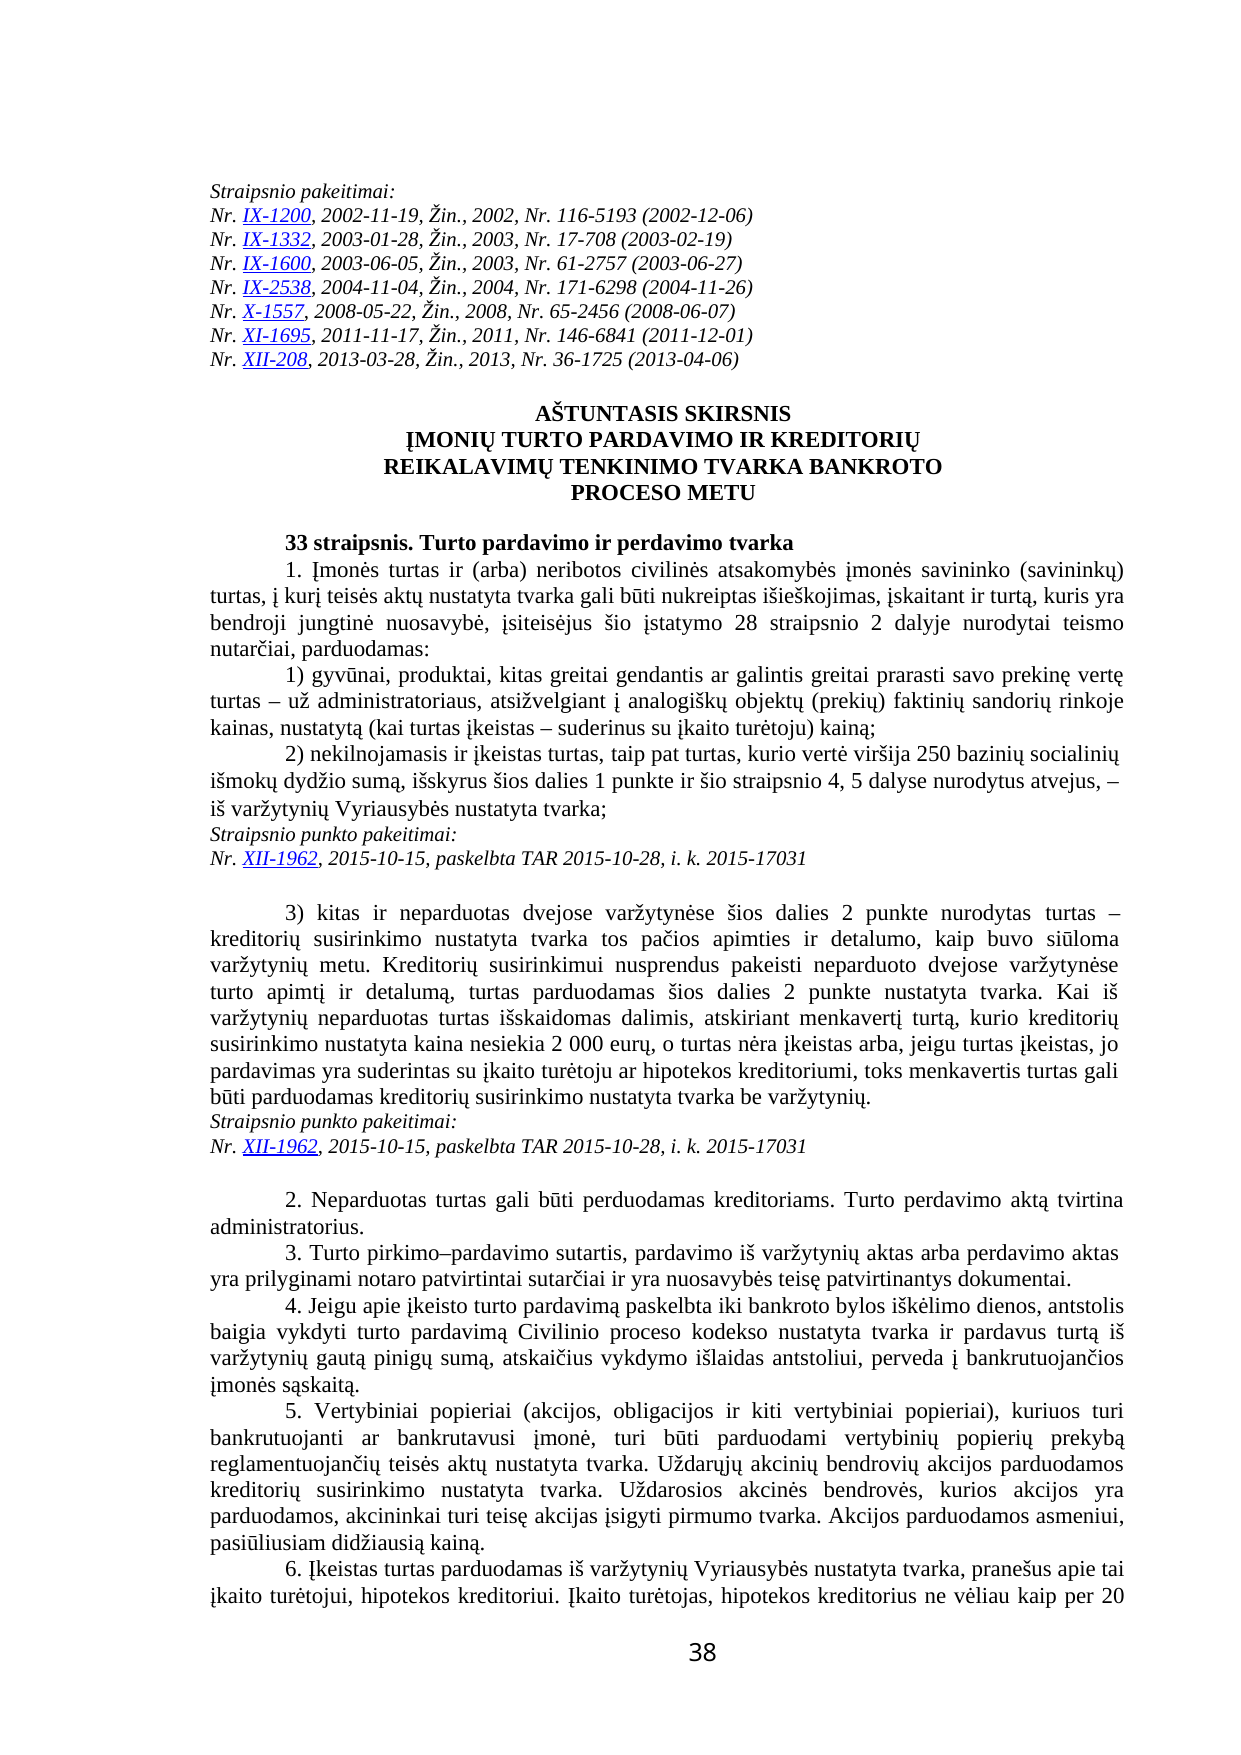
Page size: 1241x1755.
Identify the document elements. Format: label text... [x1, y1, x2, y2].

text ĮMONIŲ TURTO PARDAVIMO IR KREDITORIŲ [201, 426, 1126, 453]
text 3) kitas ir neparduotas dvejose varžytynėse šios dalies 2 punkte nurodytas turtas – kreditorių susirinkimo nustatyta tvarka tos pačios apimties ir detalumo, kaip buvo siūloma varžytynių metu. Kreditorių susirinkimui nusprendus pakeisti neparduoto dvejose varžytynėse turto apimtį ir detalumą, turtas parduodamas šios dalies 2 punkte nustatyta tvarka. Kai iš varžytynių neparduotas turtas išskaidomas dalimis, atskiriant menkavertį turtą, kurio kreditorių susirinkimo nustatyta kaina nesiekia 2 000 eurų, o turtas nėra įkeistas arba, jeigu turtas įkeistas, jo pardavimas yra suderintas su įkaito turėtoju ar hipotekos kreditoriumi, toks menkavertis turtas gali būti parduodamas kreditorių susirinkimo nustatyta tvarka be varžytynių. [210, 899, 1120, 1109]
text Straipsnio punkto pakeitimai: [210, 1109, 1120, 1133]
text Aštuntasis SKIRSNIS [201, 400, 1126, 426]
text Straipsnio punkto pakeitimai: [210, 822, 1120, 846]
text Nr. IX-1200, 2002-11-19, Žin., 2002, Nr. 116-5193 (2002-12-06) [210, 203, 1126, 227]
text Nr. XII-208, 2013-03-28, Žin., 2013, Nr. 36-1725 (2013-04-06) [210, 347, 1126, 371]
text Nr. XII-1962, 2015-10-15, paskelbta TAR 2015-10-28, i. k. 2015-17031 [210, 1133, 1120, 1158]
text 5. Vertybiniai popieriai (akcijos, obligacijos ir kiti vertybiniai popieriai), kuriuos turi bankrutuojanti ar bankrutavusi įmonė, turi būti parduodami vertybinių popierių prekybą reglamentuojančių teisės aktų nustatyta tvarka. Uždarųjų akcinių bendrovių akcijos parduodamos kreditorių susirinkimo nustatyta tvarka. Uždarosios akcinės bendrovės, kurios akcijos yra parduodamos, akcininkai turi teisę akcijas įsigyti pirmumo tvarka. Akcijos parduodamos asmeniui, pasiūliusiam didžiausią kainą. [210, 1397, 1126, 1555]
text Nr. IX-1332, 2003-01-28, Žin., 2003, Nr. 17-708 (2003-02-19) [210, 227, 1126, 251]
text 1) gyvūnai, produktai, kitas greitai gendantis ar galintis greitai prarasti savo prekinę vertę turtas – už administratoriaus, atsižvelgiant į analogiškų objektų (prekių) faktinių sandorių rinkoje kainas, nustatytą (kai turtas įkeistas – suderinus su įkaito turėtoju) kainą; [210, 661, 1126, 740]
text PROCEso METU [201, 479, 1126, 505]
text Straipsnio pakeitimai: [210, 179, 1126, 203]
text Nr. IX-2538, 2004-11-04, Žin., 2004, Nr. 171-6298 (2004-11-26) [210, 275, 1126, 299]
text 6. Įkeistas turtas parduodamas iš varžytynių Vyriausybės nustatyta tvarka, pranešus apie tai įkaito turėtojui, hipotekos kreditoriui. Įkaito turėtojas, hipotekos kreditorius ne vėliau kaip per 20 [210, 1555, 1126, 1608]
text 2) nekilnojamasis ir įkeistas turtas, taip pat turtas, kurio vertė viršija 250 bazinių socialinių išmokų dydžio sumą, išskyrus šios dalies 1 punkte ir šio straipsnio 4, 5 dalyse nurodytus atvejus, – iš varžytynių Vyriausybės nustatyta tvarka; [210, 740, 1120, 822]
text 4. Jeigu apie įkeisto turto pardavimą paskelbta iki bankroto bylos iškėlimo dienos, antstolis baigia vykdyti turto pardavimą Civilinio proceso kodekso nustatyta tvarka ir pardavus turtą iš varžytynių gautą pinigų sumą, atskaičius vykdymo išlaidas antstoliui, perveda į bankrutuojančios įmonės sąskaitą. [210, 1292, 1126, 1397]
text Nr. XI-1695, 2011-11-17, Žin., 2011, Nr. 146-6841 (2011-12-01) [210, 323, 1126, 347]
text 1. Įmonės turtas ir (arba) neribotos civilinės atsakomybės įmonės savininko (savininkų) turtas, į kurį teisės aktų nustatyta tvarka gali būti nukreiptas išieškojimas, įskaitant ir turtą, kuris yra bendroji jungtinė nuosavybė, įsiteisėjus šio įstatymo 28 straipsnio 2 dalyje nurodytai teismo nutarčiai, parduodamas: [210, 556, 1126, 661]
text Nr. X-1557, 2008-05-22, Žin., 2008, Nr. 65-2456 (2008-06-07) [210, 299, 1126, 323]
text 33 straipsnis. Turto pardavimo ir perdavimo tvarka [210, 529, 1126, 556]
text REIKALAVIMŲ TENKINIMO TVARKA BANKROTO [201, 453, 1126, 479]
text 2. Neparduotas turtas gali būti perduodamas kreditoriams. Turto perdavimo aktą tvirtina administratorius. [210, 1186, 1126, 1239]
text Nr. XII-1962, 2015-10-15, paskelbta TAR 2015-10-28, i. k. 2015-17031 [210, 846, 1120, 870]
text Nr. IX-1600, 2003-06-05, Žin., 2003, Nr. 61-2757 (2003-06-27) [210, 251, 1126, 275]
text 3. Turto pirkimo–pardavimo sutartis, pardavimo iš varžytynių aktas arba perdavimo aktas yra prilyginami notaro patvirtintai sutarčiai ir yra nuosavybės teisę patvirtinantys dokumentai. [210, 1239, 1120, 1292]
